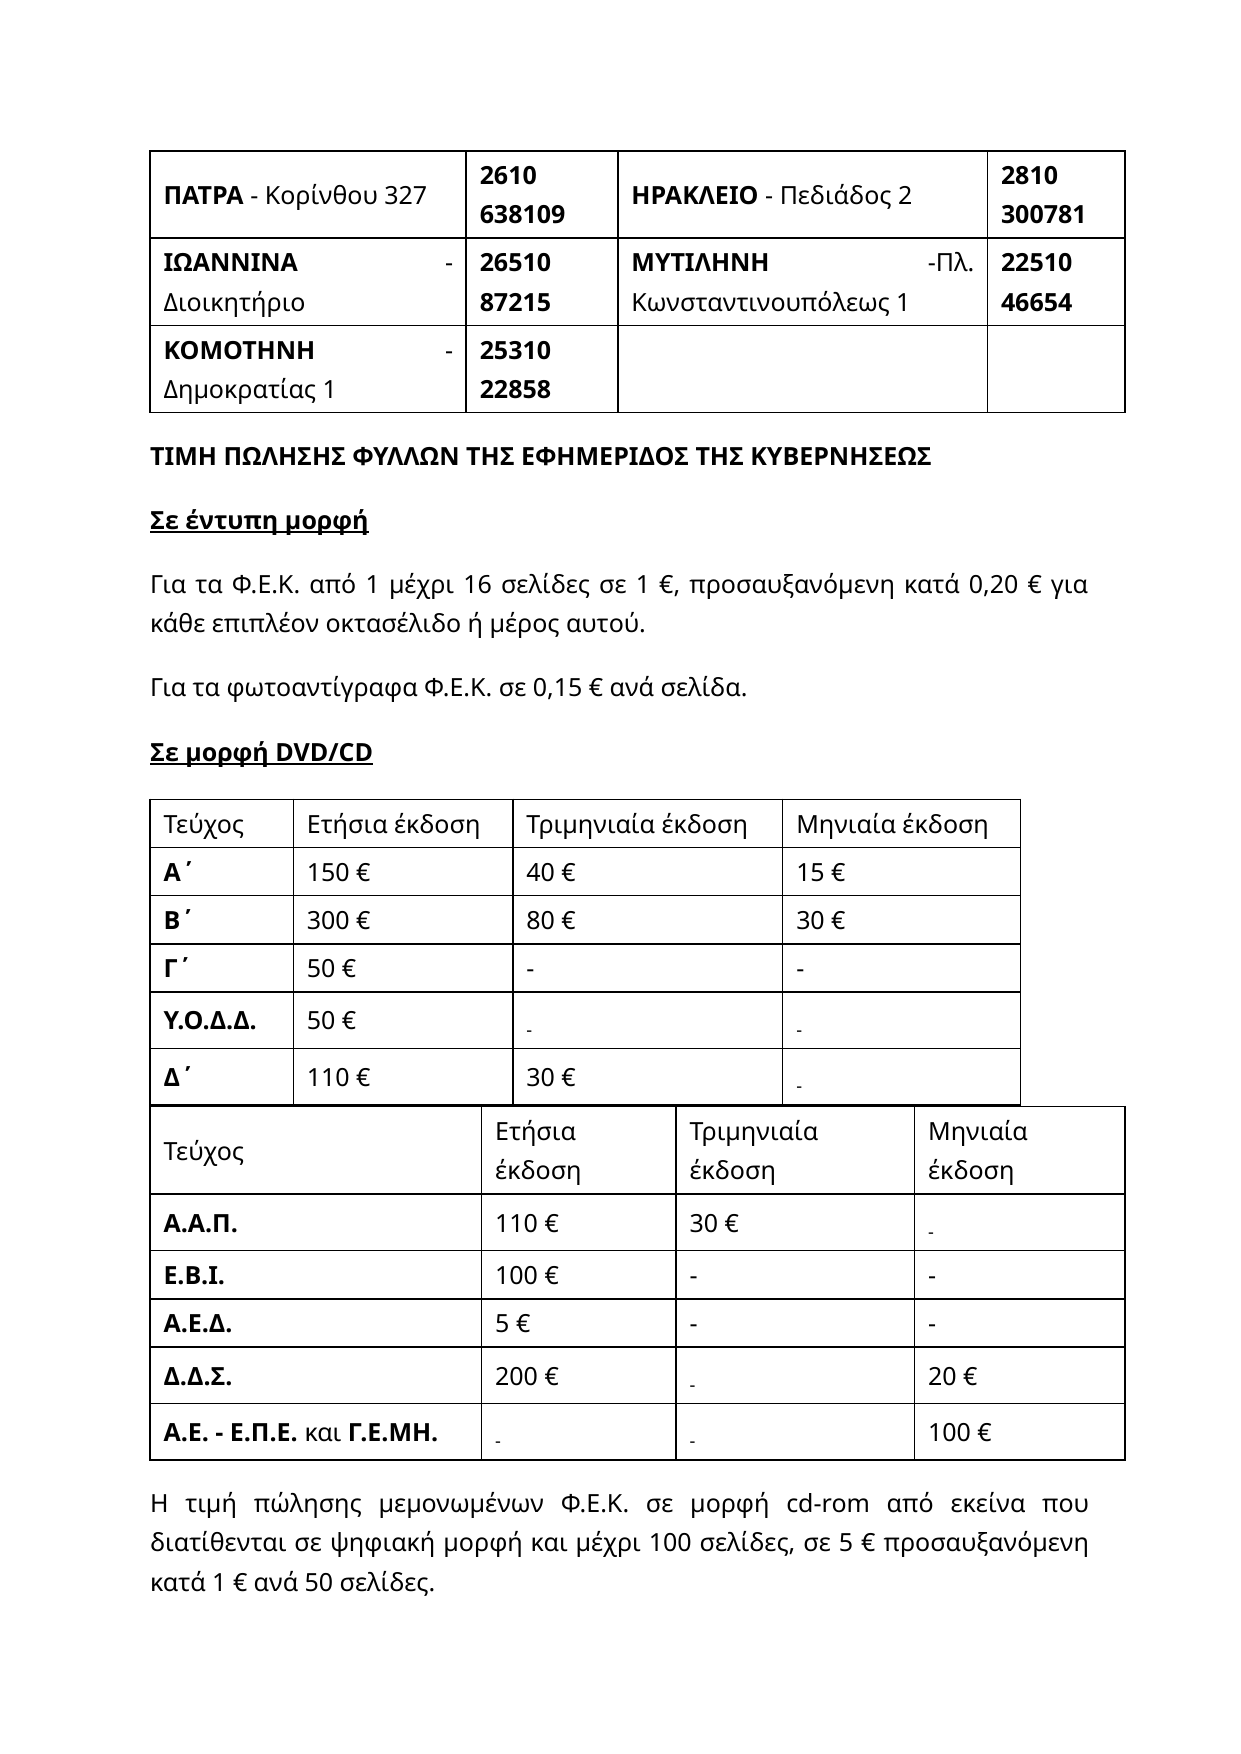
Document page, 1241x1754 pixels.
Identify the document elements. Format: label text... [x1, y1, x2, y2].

table_cell 50 € [294, 993, 512, 1048]
table_cell 40 € [514, 848, 782, 895]
table_cell ΙΩΑΝΝΙΝΑ - Διοικητήριο [151, 239, 465, 324]
table_cell 80 € [514, 896, 782, 943]
table_cell [619, 326, 987, 412]
table_cell ΚΟΜΟΤΗΝΗ - Δημοκρατίας 1 [151, 326, 465, 412]
table_cell 110 € [482, 1195, 675, 1250]
table_cell - [677, 1251, 914, 1298]
table_cell [988, 326, 1124, 412]
table_cell Α.Ε.Δ. [151, 1300, 481, 1346]
table_cell 30 € [783, 896, 1020, 943]
table_header Τεύχος [151, 1107, 481, 1193]
table_cell - [677, 1300, 914, 1346]
text ΤΙΜΗ ΠΩΛΗΣΗΣ ΦΥΛΛΩΝ ΤΗΣ ΕΦΗΜΕΡΙΔΟΣ ΤΗΣ ΚΥΒΕΡΝΗΣΕΩΣ [150, 438, 1090, 472]
text Η τιμή πώλησης μεμονωμένων Φ.Ε.Κ. σε μορφή cd-rom από εκείνα που διατίθενται σε ψηφιακή μορφή και μέχρι 100 σελίδες, σε 5 € προσαυξανόμενη κατά 1 € ανά 50 σελίδες. [150, 1486, 1090, 1598]
table_cell Α.Α.Π. [151, 1195, 481, 1250]
table_cell - [783, 993, 1020, 1048]
table_cell 2610 638109 [467, 152, 617, 237]
table_cell - [915, 1195, 1124, 1250]
table_header Ετήσια έκδοση [482, 1107, 675, 1193]
table_header Τεύχος [151, 800, 293, 847]
table_cell Β΄ [151, 896, 293, 943]
text Για τα φωτοαντίγραφα Φ.Ε.Κ. σε 0,15 € ανά σελίδα. [150, 670, 1090, 704]
table_header Τριμηνιαία έκδοση [514, 800, 782, 847]
table_cell 30 € [677, 1195, 914, 1250]
table_cell Γ΄ [151, 945, 293, 991]
table_header Μηνιαία έκδοση [915, 1107, 1124, 1193]
table_cell - [677, 1404, 914, 1459]
table_cell Α.Ε. - Ε.Π.Ε. και Γ.Ε.ΜΗ. [151, 1404, 481, 1459]
table_cell Δ΄ [151, 1049, 293, 1104]
table_cell 200 € [482, 1348, 675, 1403]
table_cell 5 € [482, 1300, 675, 1346]
table_cell 30 € [514, 1049, 782, 1104]
table_cell ΜΥΤΙΛΗΝΗ -Πλ. Κωνσταντινουπόλεως 1 [619, 239, 987, 324]
table_header Ετήσια έκδοση [294, 800, 512, 847]
table_cell 100 € [915, 1404, 1124, 1459]
table_cell 26510 87215 [467, 239, 617, 324]
table_cell 150 € [294, 848, 512, 895]
table_header Μηνιαία έκδοση [783, 800, 1020, 847]
table_cell - [482, 1404, 675, 1459]
table_cell - [915, 1251, 1124, 1298]
text Σε έντυπη μορφή [150, 503, 1090, 537]
table_cell Δ.Δ.Σ. [151, 1348, 481, 1403]
table_cell - [514, 945, 782, 991]
table_cell - [677, 1348, 914, 1403]
table_cell 15 € [783, 848, 1020, 895]
table_cell Α΄ [151, 848, 293, 895]
table_cell 100 € [482, 1251, 675, 1298]
table_cell ΠΑΤΡΑ - Κορίνθου 327 [151, 152, 465, 237]
table_cell 25310 22858 [467, 326, 617, 412]
table_header Τριμηνιαία έκδοση [677, 1107, 914, 1193]
table_cell Ε.Β.Ι. [151, 1251, 481, 1298]
table_cell ΗΡΑΚΛΕΙΟ - Πεδιάδος 2 [619, 152, 987, 237]
table_cell - [514, 993, 782, 1048]
text Για τα Φ.Ε.Κ. από 1 μέχρι 16 σελίδες σε 1 €, προσαυξανόμενη κατά 0,20 € για κάθε επιπλέον οκτασέλιδο ή μέρος αυτού. [150, 567, 1090, 640]
table_cell - [783, 945, 1020, 991]
table_cell 2810 300781 [988, 152, 1124, 237]
table_cell 20 € [915, 1348, 1124, 1403]
table_cell - [915, 1300, 1124, 1346]
table_cell 50 € [294, 945, 512, 991]
table_cell 22510 46654 [988, 239, 1124, 324]
table_cell 110 € [294, 1049, 512, 1104]
table_cell Υ.Ο.Δ.Δ. [151, 993, 293, 1048]
table_cell - [783, 1049, 1020, 1104]
text Σε μορφή DVD/CD [150, 734, 1090, 768]
table_cell 300 € [294, 896, 512, 943]
